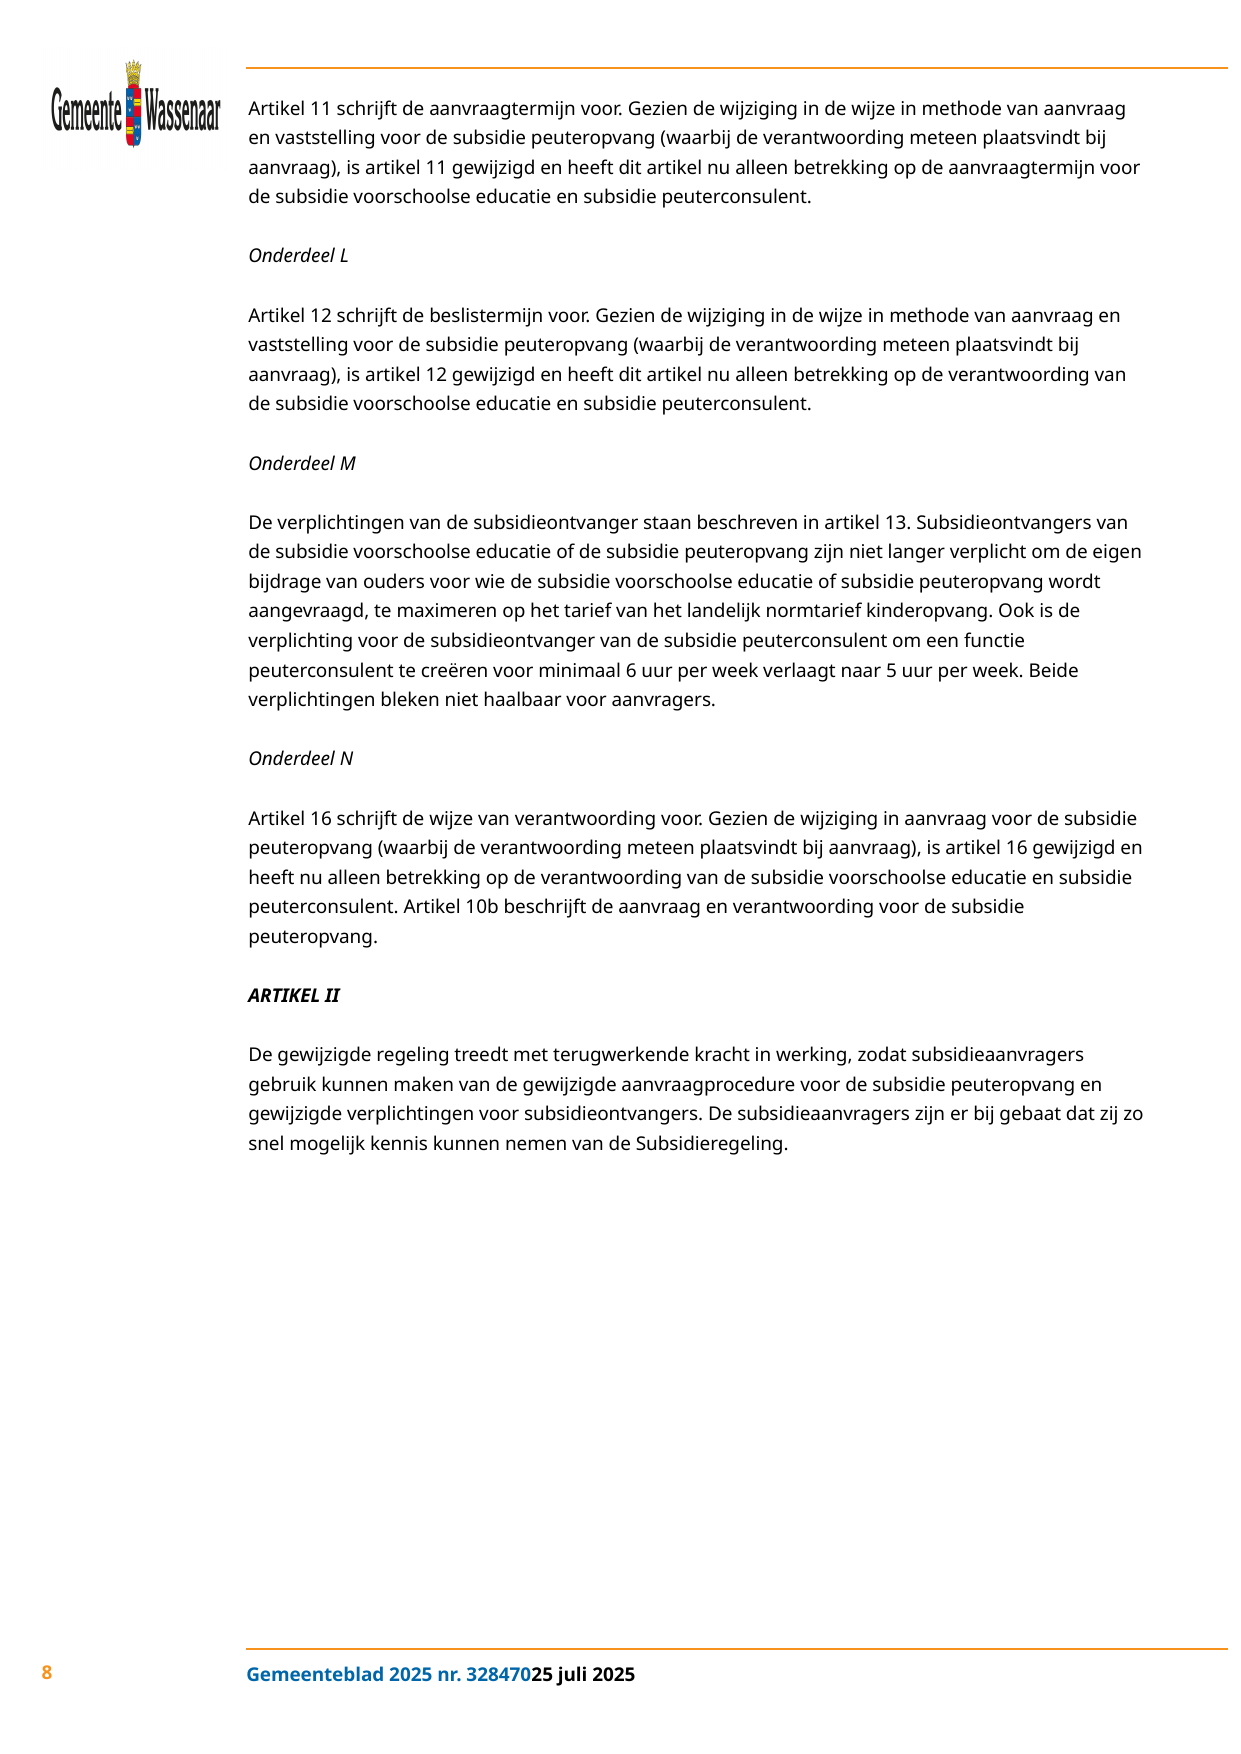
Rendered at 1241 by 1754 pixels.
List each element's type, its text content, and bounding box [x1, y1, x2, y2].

text Onderdeel L [248, 243, 1152, 268]
text Artikel 11 schrijft de aanvraagtermijn voor. Gezien de wijziging in de wijze in methode van aanvraag en vaststelling voor de subsidie peuteropvang (waarbij de verantwoording meteen plaatsvindt bij aanvraag), is artikel 11 gewijzigd en heeft dit artikel nu alleen betrekking op de aanvraagtermijn voor de subsidie voorschoolse educatie en subsidie peuterconsulent. [248, 95, 1152, 209]
picture [41, 47, 231, 172]
text Onderdeel M [248, 450, 1152, 476]
text Onderdeel N [248, 746, 1152, 771]
text De verplichtingen van de subsidieontvanger staan beschreven in artikel 13. Subsidieontvangers van de subsidie voorschoolse educatie of de subsidie peuteropvang zijn niet langer verplicht om de eigen bijdrage van ouders voor wie de subsidie voorschoolse educatie of subsidie peuteropvang wordt aangevraagd, te maximeren op het tarief van het landelijk normtarief kinderopvang. Ook is de verplichting voor de subsidieontvanger van de subsidie peuterconsulent om een functie peuterconsulent te creëren voor minimaal 6 uur per week verlaagt naar 5 uur per week. Beide verplichtingen bleken niet haalbaar voor aanvragers. [248, 509, 1152, 712]
text De gewijzigde regeling treedt met terugwerkende kracht in werking, zodat subsidieaanvragers gebruik kunnen maken van de gewijzigde aanvraagprocedure voor de subsidie peuteropvang en gewijzigde verplichtingen voor subsidieontvangers. De subsidieaanvragers zijn er bij gebaat dat zij zo snel mogelijk kennis kunnen nemen van de Subsidieregeling. [248, 1041, 1152, 1156]
text ARTIKEL II [248, 982, 1152, 1008]
text Artikel 12 schrijft de beslistermijn voor. Gezien de wijziging in de wijze in methode van aanvraag en vaststelling voor de subsidie peuteropvang (waarbij de verantwoording meteen plaatsvindt bij aanvraag), is artikel 12 gewijzigd en heeft dit artikel nu alleen betrekking op de verantwoording van de subsidie voorschoolse educatie en subsidie peuterconsulent. [248, 302, 1152, 416]
text Artikel 16 schrijft de wijze van verantwoording voor. Gezien de wijziging in aanvraag voor de subsidie peuteropvang (waarbij de verantwoording meteen plaatsvindt bij aanvraag), is artikel 16 gewijzigd en heeft nu alleen betrekking op de verantwoording van de subsidie voorschoolse educatie en subsidie peuterconsulent. Artikel 10b beschrijft de aanvraag en verantwoording voor de subsidie peuteropvang. [248, 805, 1152, 949]
